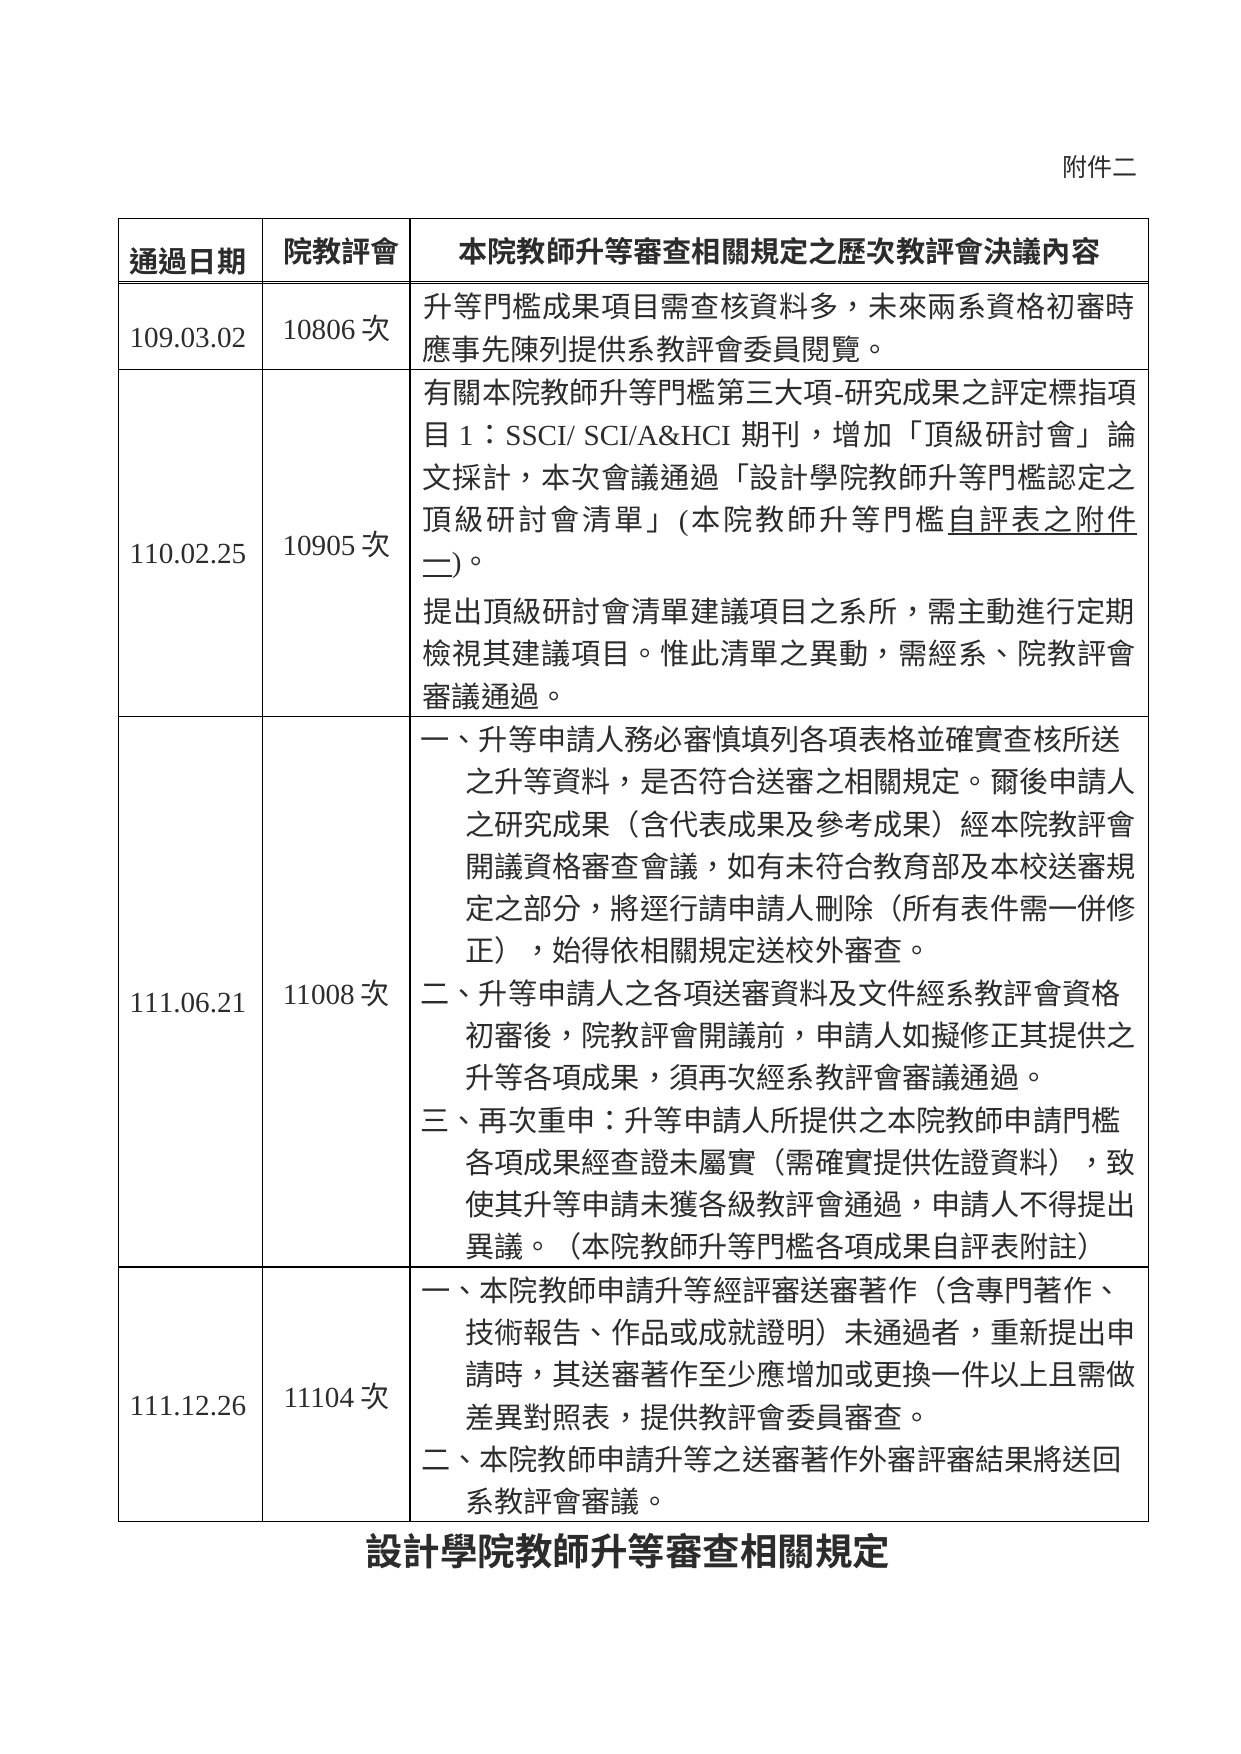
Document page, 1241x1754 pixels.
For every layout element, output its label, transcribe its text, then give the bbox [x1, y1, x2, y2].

table_cell 升等門檻成果項目需查核資料多，未來兩系資格初審時應事先陳列提供系教評會委員閱覽。 [411, 284, 1148, 369]
table_header 本院教師升等審查相關規定之歷次教評會決議內容 [411, 219, 1148, 281]
text 設計學院教師升等審查相關規定 [118, 1522, 1137, 1576]
table_cell 11104次 [263, 1268, 409, 1521]
table_cell 10806次 [263, 284, 409, 369]
table_cell 一、本院教師申請升等經評審送審著作（含專門著作、技術報告、作品或成就證明）未通過者，重新提出申請時，其送審著作至少應增加或更換一件以上且需做差異對照表，提供教評會委員審查。 二、本院教師申請升等之送審著作外審評審結果將送回系教評會審議。 [411, 1268, 1148, 1521]
table_cell 有關本院教師升等門檻第三大項-研究成果之評定標指項目1：SSCI/ SCI/A&HCI 期刊，增加「頂級研討會」論文採計，本次會議通過「設計學院教師升等門檻認定之頂級研討會清單」(本院教師升等門檻自評表之附件一)。 提出頂級研討會清單建議項目之系所，需主動進行定期檢視其建議項目。惟此清單之異動，需經系、院教評會審議通過。 [411, 370, 1148, 716]
table_cell 111.06.21 [119, 717, 262, 1266]
table_header 通過日期 [119, 219, 262, 281]
table_cell 11008次 [263, 717, 409, 1266]
table_cell 10905次 [263, 370, 409, 716]
table_cell 110.02.25 [119, 370, 262, 716]
table_cell 111.12.26 [119, 1268, 262, 1521]
table_cell 一、升等申請人務必審慎填列各項表格並確實查核所送之升等資料，是否符合送審之相關規定。爾後申請人之研究成果（含代表成果及參考成果）經本院教評會開議資格審查會議，如有未符合教育部及本校送審規定之部分，將逕行請申請人刪除（所有表件需一併修正），始得依相關規定送校外審查。 二、升等申請人之各項送審資料及文件經系教評會資格初審後，院教評會開議前，申請人如擬修正其提供之升等各項成果，須再次經系教評會審議通過。 三、再次重申：升等申請人所提供之本院教師申請門檻各項成果經查證未屬實（需確實提供佐證資料），致使其升等申請未獲各級教評會通過，申請人不得提出異議。（本院教師升等門檻各項成果自評表附註） [411, 717, 1148, 1266]
table_cell 109.03.02 [119, 284, 262, 369]
text 附件二 [118, 148, 1137, 184]
table_header 院教評會 [263, 219, 409, 281]
